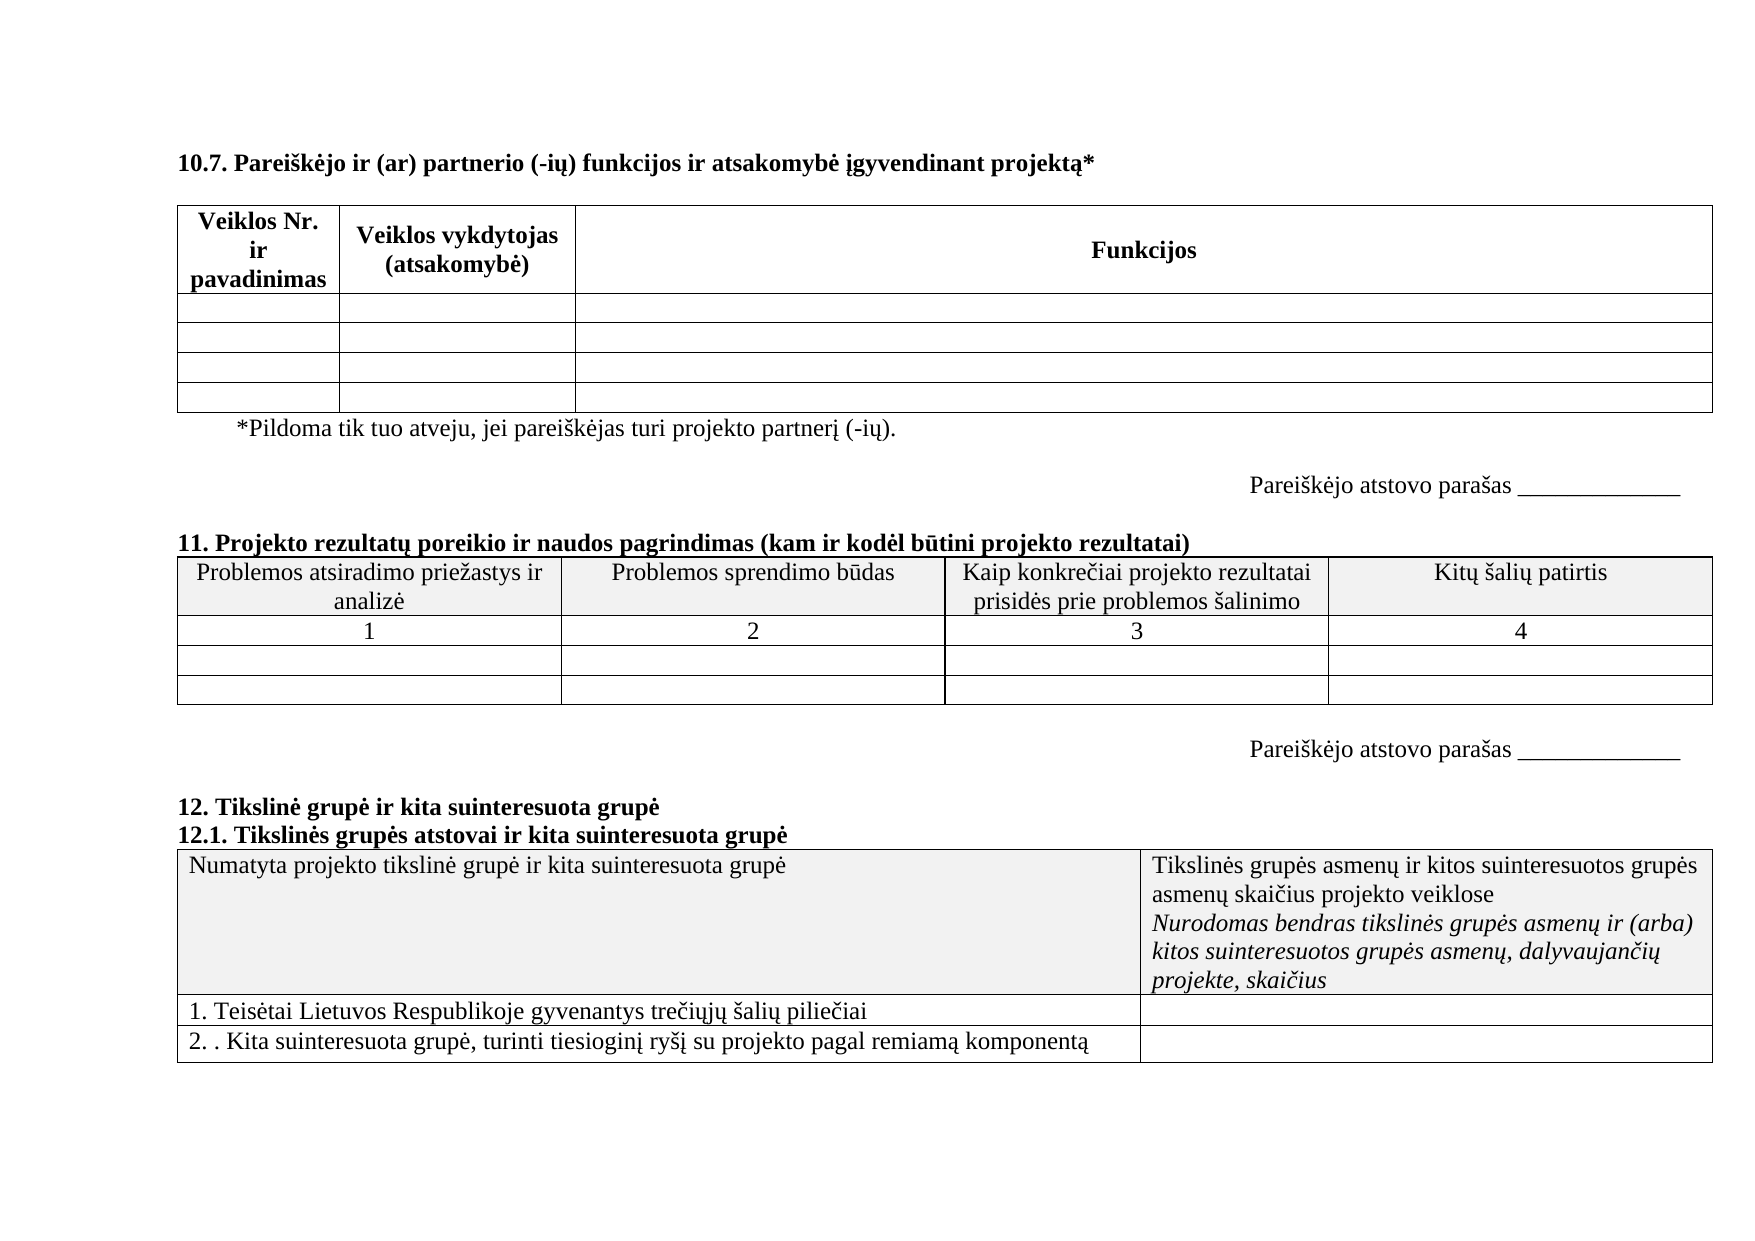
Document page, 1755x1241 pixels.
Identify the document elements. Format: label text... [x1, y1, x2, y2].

table_cell [946, 676, 1328, 704]
text 12.1. Tikslinės grupės atstovai ir kita suinteresuota grupė [177, 820, 1680, 849]
table_cell [562, 676, 944, 704]
table_cell [946, 646, 1328, 674]
table_cell [576, 353, 1712, 382]
table_cell 2. . Kita suinteresuota grupė, turinti tiesioginį ryšį su projekto pagal remiamą komponentą [178, 1026, 1140, 1062]
table_header Tikslinės grupės asmenų ir kitos suinteresuotos grupės asmenų skaičius projekto veiklose Nurodomas bendras tikslinės grupės asmenų ir (arba) kitos suinteresuotos grupės asmenų, dalyvaujančių projekte, skaičius [1141, 850, 1712, 994]
table_header Kitų šalių patirtis [1329, 558, 1712, 615]
table_cell 1 [178, 616, 561, 645]
table_cell [340, 294, 575, 322]
table_cell 4 [1329, 616, 1712, 645]
table_cell [1329, 646, 1712, 674]
table_header Numatyta projekto tikslinė grupė ir kita suinteresuota grupė [178, 850, 1140, 994]
table_cell [562, 646, 944, 674]
text Pareiškėjo atstovo parašas _____________ [177, 734, 1680, 763]
table_cell [576, 383, 1712, 412]
table_header Funkcijos [576, 206, 1712, 292]
table_cell [178, 646, 561, 674]
table_cell [340, 353, 575, 382]
table_header Kaip konkrečiai projekto rezultatai prisidės prie problemos šalinimo [946, 558, 1328, 615]
table_header Problemos atsiradimo priežastys ir analizė [178, 558, 561, 615]
table_cell [1329, 676, 1712, 704]
table_cell 2 [562, 616, 944, 645]
table_cell [1141, 1026, 1712, 1062]
table_cell [1141, 995, 1712, 1025]
table_cell [340, 383, 575, 412]
table_cell 3 [946, 616, 1328, 645]
table_cell [178, 323, 339, 352]
table_cell 1. Teisėtai Lietuvos Respublikoje gyvenantys trečiųjų šalių piliečiai [178, 995, 1140, 1025]
table_header Veiklos Nr. ir pavadinimas [178, 206, 339, 292]
table_cell [576, 294, 1712, 322]
table_cell [340, 323, 575, 352]
table_cell [178, 676, 561, 704]
table_header Problemos sprendimo būdas [562, 558, 944, 615]
table_cell [178, 353, 339, 382]
text Pareiškėjo atstovo parašas _____________ [177, 470, 1680, 499]
text 10.7. Pareiškėjo ir (ar) partnerio (-ių) funkcijos ir atsakomybė įgyvendinant projektą* [177, 148, 1680, 176]
text 11. Projekto rezultatų poreikio ir naudos pagrindimas (kam ir kodėl būtini projekto rezultatai) [177, 528, 1680, 556]
text 12. Tikslinė grupė ir kita suinteresuota grupė [177, 792, 1680, 820]
table_cell [178, 383, 339, 412]
table_cell [178, 294, 339, 322]
table_header Veiklos vykdytojas (atsakomybė) [340, 206, 575, 292]
table_cell [576, 323, 1712, 352]
text *Pildoma tik tuo atveju, jei pareiškėjas turi projekto partnerį (-ių). [177, 413, 1680, 441]
